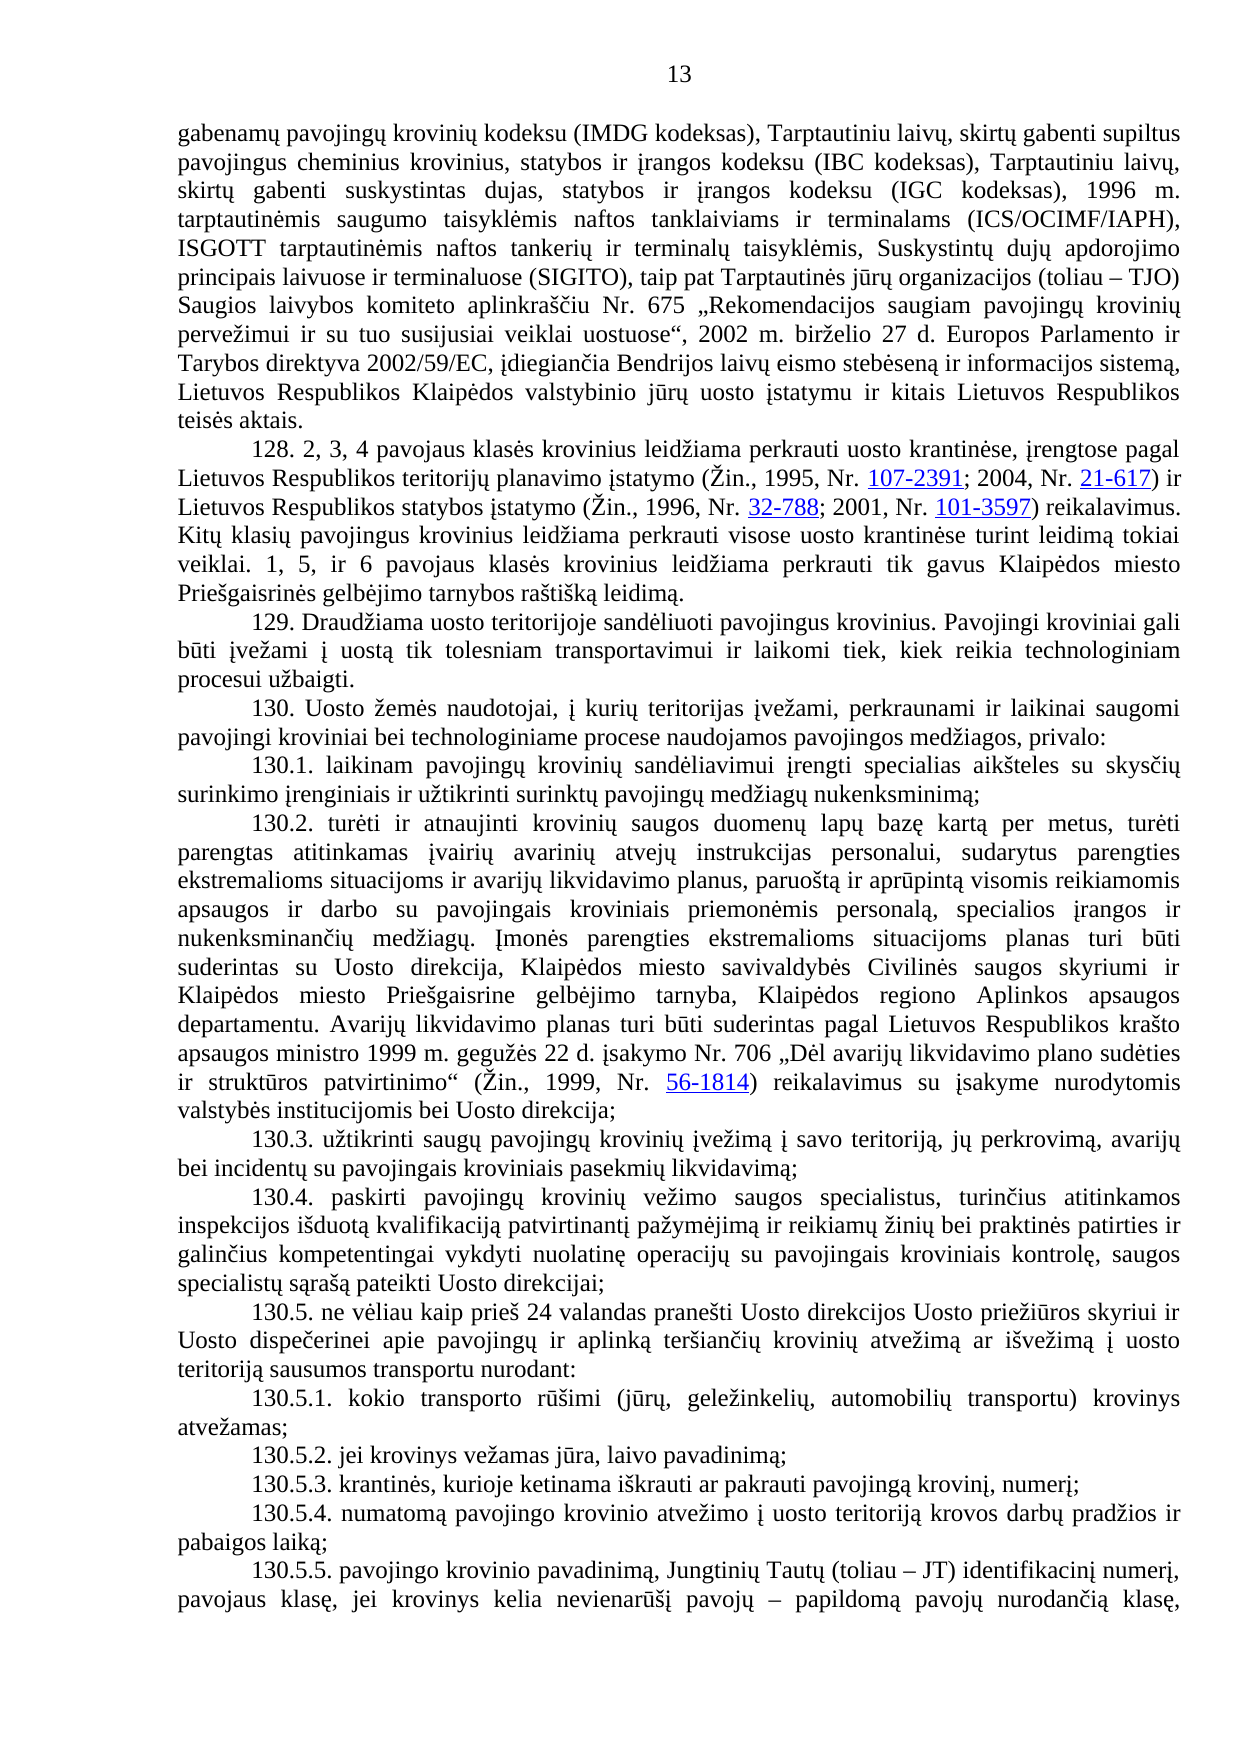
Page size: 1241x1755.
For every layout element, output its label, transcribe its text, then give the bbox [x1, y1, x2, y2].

text 130.2. turėti ir atnaujinti krovinių saugos duomenų lapų bazę kartą per metus, turėti parengtas atitinkamas įvairių avarinių atvejų instrukcijas personalui, sudarytus parengties ekstremalioms situacijoms ir avarijų likvidavimo planus, paruoštą ir aprūpintą visomis reikiamomis apsaugos ir darbo su pavojingais kroviniais priemonėmis personalą, specialios įrangos ir nukenksminančių medžiagų. Įmonės parengties ekstremalioms situacijoms planas turi būti suderintas su Uosto direkcija, Klaipėdos miesto savivaldybės Civilinės saugos skyriumi ir Klaipėdos miesto Priešgaisrine gelbėjimo tarnyba, Klaipėdos regiono Aplinkos apsaugos departamentu. Avarijų likvidavimo planas turi būti suderintas pagal Lietuvos Respublikos krašto apsaugos ministro 1999 m. gegužės 22 d. įsakymo Nr. 706 „Dėl avarijų likvidavimo plano sudėties ir struktūros patvirtinimo“ (Žin., 1999, Nr. 56-1814) reikalavimus su įsakyme nurodytomis valstybės institucijomis bei Uosto direkcija; [177, 808, 1181, 1124]
text 130.3. užtikrinti saugų pavojingų krovinių įvežimą į savo teritoriją, jų perkrovimą, avarijų bei incidentų su pavojingais kroviniais pasekmių likvidavimą; [177, 1124, 1181, 1182]
text 130.5.4. numatomą pavojingo krovinio atvežimo į uosto teritoriją krovos darbų pradžios ir pabaigos laiką; [177, 1498, 1181, 1556]
text 130.5.1. kokio transporto rūšimi (jūrų, geležinkelių, automobilių transportu) krovinys atvežamas; [177, 1383, 1181, 1441]
text gabenamų pavojingų krovinių kodeksu (IMDG kodeksas), Tarptautiniu laivų, skirtų gabenti supiltus pavojingus cheminius krovinius, statybos ir įrangos kodeksu (IBC kodeksas), Tarptautiniu laivų, skirtų gabenti suskystintas dujas, statybos ir įrangos kodeksu (IGC kodeksas), 1996 m. tarptautinėmis saugumo taisyklėmis naftos tanklaiviams ir terminalams (ICS/OCIMF/IAPH), ISGOTT tarptautinėmis naftos tankerių ir terminalų taisyklėmis, Suskystintų dujų apdorojimo principais laivuose ir terminaluose (SIGITO), taip pat Tarptautinės jūrų organizacijos (toliau – TJO) Saugios laivybos komiteto aplinkraščiu Nr. 675 „Rekomendacijos saugiam pavojingų krovinių pervežimui ir su tuo susijusiai veiklai uostuose“, 2002 m. birželio 27 d. Europos Parlamento ir Tarybos direktyva 2002/59/EC, įdiegiančia Bendrijos laivų eismo stebėseną ir informacijos sistemą, Lietuvos Respublikos Klaipėdos valstybinio jūrų uosto įstatymu ir kitais Lietuvos Respublikos teisės aktais. [177, 118, 1181, 434]
text 130.5.2. jei krovinys vežamas jūra, laivo pavadinimą; [177, 1441, 1181, 1469]
text 130.4. paskirti pavojingų krovinių vežimo saugos specialistus, turinčius atitinkamos inspekcijos išduotą kvalifikaciją patvirtinantį pažymėjimą ir reikiamų žinių bei praktinės patirties ir galinčius kompetentingai vykdyti nuolatinę operacijų su pavojingais kroviniais kontrolę, saugos specialistų sąrašą pateikti Uosto direkcijai; [177, 1182, 1181, 1297]
text 130.5. ne vėliau kaip prieš 24 valandas pranešti Uosto direkcijos Uosto priežiūros skyriui ir Uosto dispečerinei apie pavojingų ir aplinką teršiančių krovinių atvežimą ar išvežimą į uosto teritoriją sausumos transportu nurodant: [177, 1297, 1181, 1383]
text 129. Draudžiama uosto teritorijoje sandėliuoti pavojingus krovinius. Pavojingi kroviniai gali būti įvežami į uostą tik tolesniam transportavimui ir laikomi tiek, kiek reikia technologiniam procesui užbaigti. [177, 607, 1181, 693]
text 130.1. laikinam pavojingų krovinių sandėliavimui įrengti specialias aikšteles su skysčių surinkimo įrenginiais ir užtikrinti surinktų pavojingų medžiagų nukenksminimą; [177, 751, 1181, 808]
text 130.5.3. krantinės, kurioje ketinama iškrauti ar pakrauti pavojingą krovinį, numerį; [177, 1469, 1181, 1498]
text 130.5.5. pavojingo krovinio pavadinimą, Jungtinių Tautų (toliau – JT) identifikacinį numerį, pavojaus klasę, jei krovinys kelia nevienarūšį pavojų – papildomą pavojų nurodančią klasę, [177, 1556, 1181, 1613]
text 128. 2, 3, 4 pavojaus klasės krovinius leidžiama perkrauti uosto krantinėse, įrengtose pagal Lietuvos Respublikos teritorijų planavimo įstatymo (Žin., 1995, Nr. 107-2391; 2004, Nr. 21-617) ir Lietuvos Respublikos statybos įstatymo (Žin., 1996, Nr. 32-788; 2001, Nr. 101-3597) reikalavimus. Kitų klasių pavojingus krovinius leidžiama perkrauti visose uosto krantinėse turint leidimą tokiai veiklai. 1, 5, ir 6 pavojaus klasės krovinius leidžiama perkrauti tik gavus Klaipėdos miesto Priešgaisrinės gelbėjimo tarnybos raštišką leidimą. [177, 434, 1181, 607]
text 130. Uosto žemės naudotojai, į kurių teritorijas įvežami, perkraunami ir laikinai saugomi pavojingi kroviniai bei technologiniame procese naudojamos pavojingos medžiagos, privalo: [177, 693, 1181, 751]
